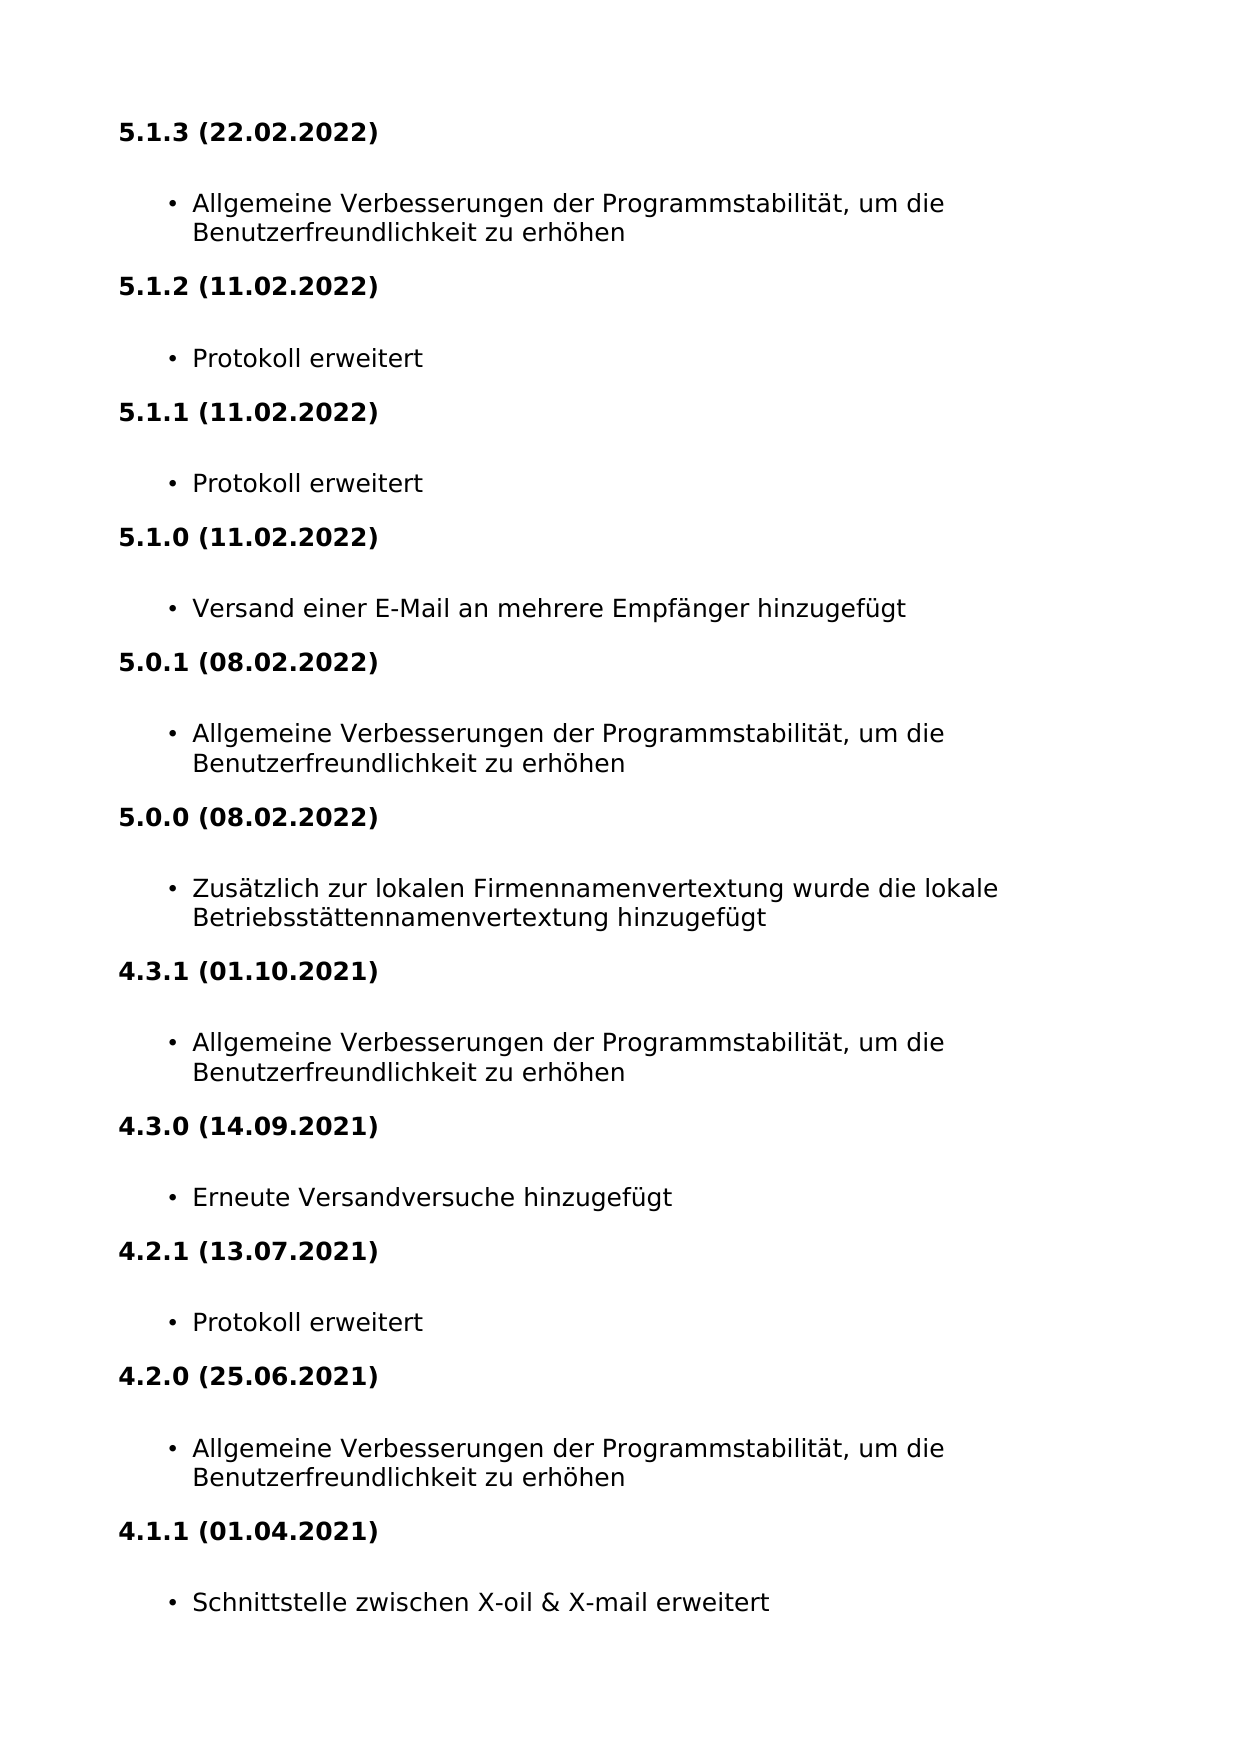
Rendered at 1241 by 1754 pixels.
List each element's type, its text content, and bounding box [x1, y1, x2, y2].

subtitle 4.3.0 (14.09.2021) [118, 1112, 1122, 1141]
subtitle 5.1.2 (11.02.2022) [118, 273, 1122, 302]
list Zusätzlich zur lokalen Firmennamenvertextung wurde die lokale Betriebsstättennamenvertextung hinzugefügt [177, 874, 1122, 932]
list Erneute Versandversuche hinzugefügt [177, 1183, 1122, 1212]
list Schnittstelle zwischen X-oil & X-mail erweitert [177, 1588, 1122, 1617]
subtitle 4.2.0 (25.06.2021) [118, 1363, 1122, 1392]
subtitle 4.2.1 (13.07.2021) [118, 1237, 1122, 1266]
subtitle 5.0.1 (08.02.2022) [118, 648, 1122, 678]
list Protokoll erweitert [177, 1308, 1122, 1338]
subtitle 5.1.3 (22.02.2022) [118, 118, 1122, 147]
list Allgemeine Verbesserungen der Programmstabilität, um die Benutzerfreundlichkeit zu erhöhen [177, 1029, 1122, 1087]
list Protokoll erweitert [177, 469, 1122, 498]
subtitle 4.1.1 (01.04.2021) [118, 1517, 1122, 1546]
subtitle 5.1.0 (11.02.2022) [118, 523, 1122, 552]
subtitle 5.0.0 (08.02.2022) [118, 803, 1122, 832]
list Protokoll erweitert [177, 344, 1122, 373]
list Allgemeine Verbesserungen der Programmstabilität, um die Benutzerfreundlichkeit zu erhöhen [177, 1434, 1122, 1492]
list Allgemeine Verbesserungen der Programmstabilität, um die Benutzerfreundlichkeit zu erhöhen [177, 720, 1122, 778]
list Versand einer E-Mail an mehrere Empfänger hinzugefügt [177, 594, 1122, 623]
subtitle 5.1.1 (11.02.2022) [118, 398, 1122, 427]
list Allgemeine Verbesserungen der Programmstabilität, um die Benutzerfreundlichkeit zu erhöhen [177, 189, 1122, 248]
subtitle 4.3.1 (01.10.2021) [118, 957, 1122, 987]
